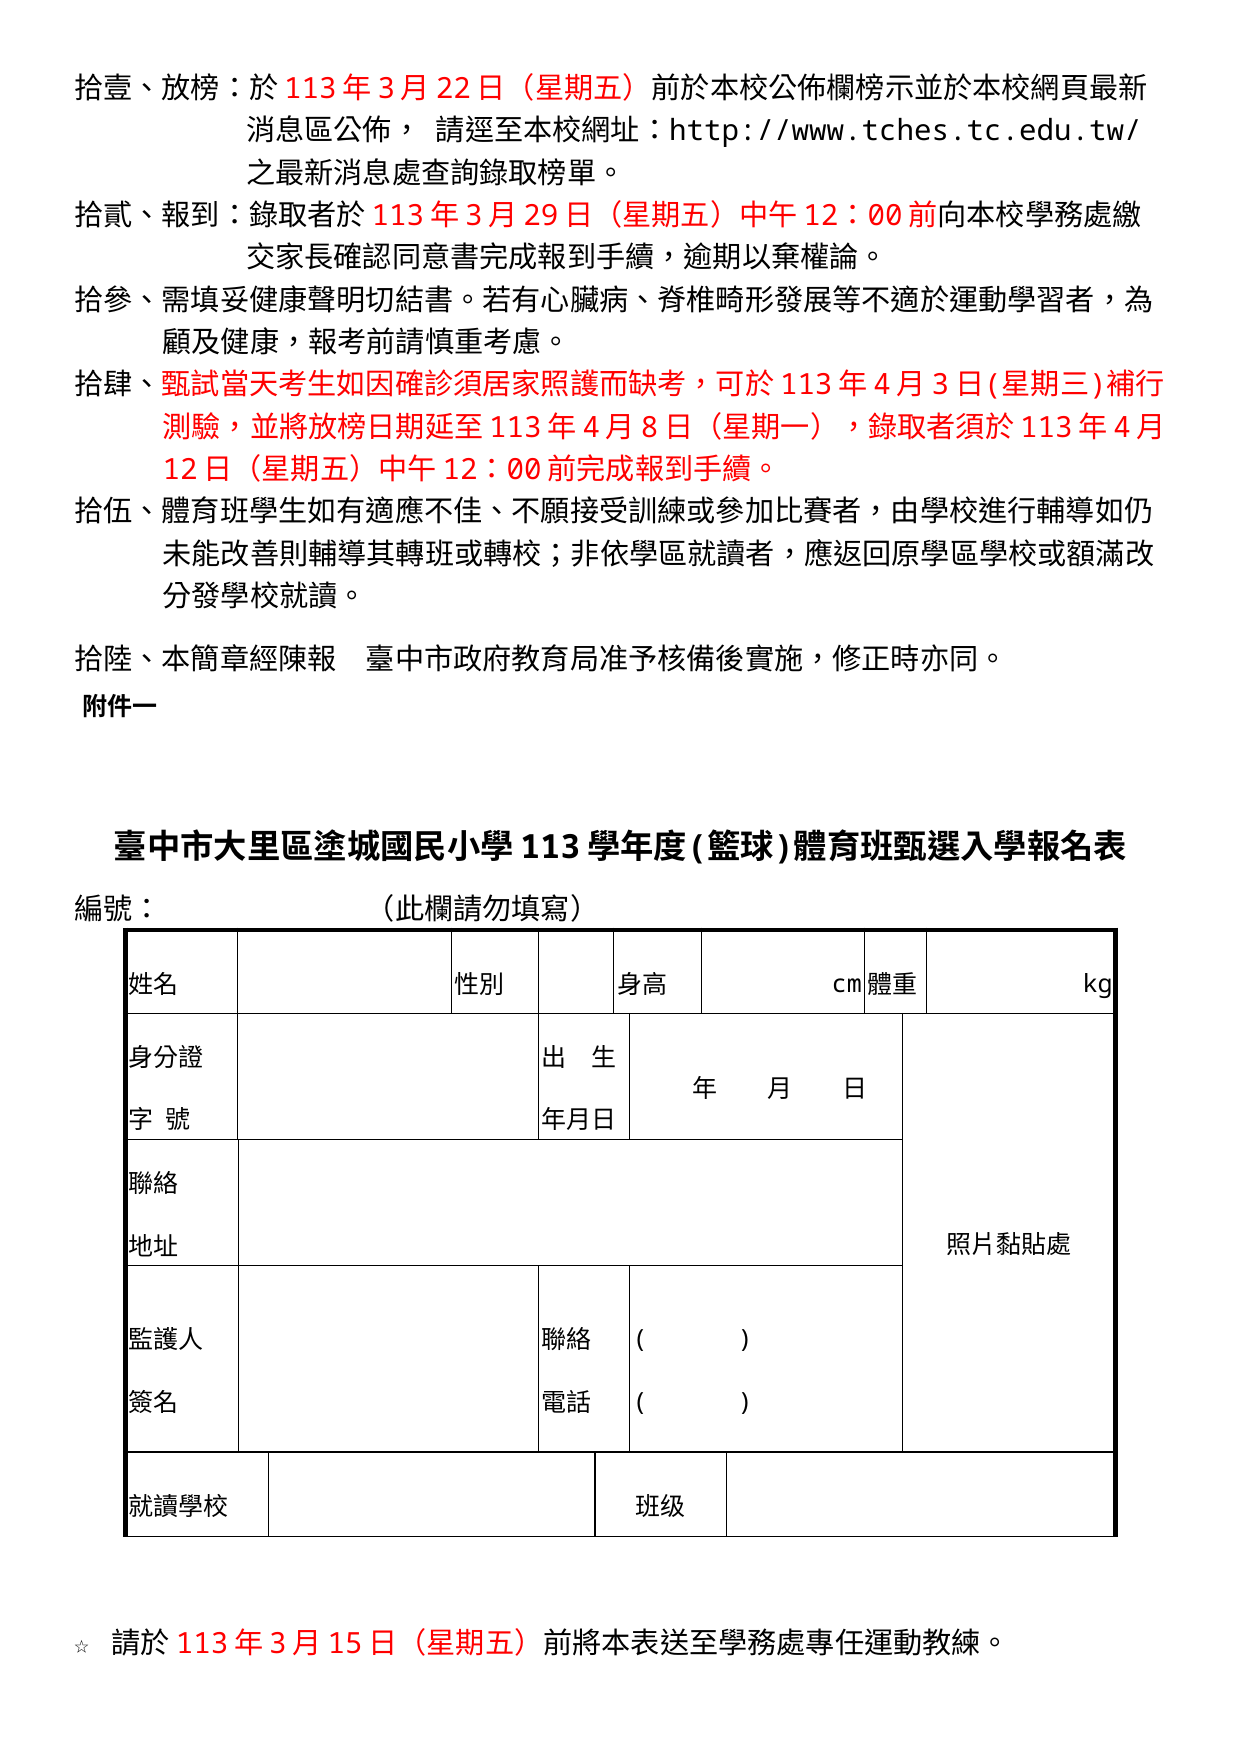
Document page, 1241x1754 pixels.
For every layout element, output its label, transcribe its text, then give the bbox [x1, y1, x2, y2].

table_cell 聯絡 電話 [539, 1266, 629, 1451]
text 拾貳、報到：錄取者於113年3月29日（星期五）中午12：00前向本校學務處繳交家長確認同意書完成報到手續，逾期以棄權論。 [74, 192, 1167, 276]
text 附件一 [83, 687, 184, 723]
table_header 性別 [452, 932, 538, 1013]
table_cell [239, 1140, 902, 1265]
table_header kg [927, 932, 1113, 1013]
table_cell 出 生年月日 [539, 1014, 629, 1139]
text 臺中市大里區塗城國民小學113學年度(籃球)體育班甄選入學報名表 [74, 802, 1167, 865]
table_header cm [702, 932, 864, 1013]
text 拾陸、本簡章經陳報 臺中市政府教育局准予核備後實施，修正時亦同。 [74, 615, 1167, 677]
table_cell 身分證 字 號 [128, 1014, 237, 1139]
text 拾壹、放榜：於113年3月22日（星期五）前於本校公佈欄榜示並於本校網頁最新消息區公佈， 請逕至本校網址：http://www.tches.tc.edu.tw/之最新消息處查詢錄取榜單。 [74, 64, 1167, 192]
list 請於113年3月15日（星期五）前將本表送至學務處專任運動教練。 [74, 1599, 1167, 1662]
table_header 身高 [614, 932, 701, 1013]
text 拾肆、甄試當天考生如因確診須居家照護而缺考，可於113年4月3日(星期三)補行測驗，並將放榜日期延至113年4月8日（星期一），錄取者須於113年4月12日（星期五）中午12：00前完成報到手續。 [74, 361, 1167, 488]
table_cell 照片黏貼處 [903, 1014, 1113, 1451]
table_cell [239, 1266, 538, 1451]
table_cell [727, 1453, 1113, 1536]
text 編號： （此欄請勿填寫） [74, 865, 1050, 927]
table_header 姓名 [128, 932, 237, 1013]
table_cell 年 月 日 [630, 1014, 902, 1139]
table_header 體重 [865, 932, 926, 1013]
text 拾伍、體育班學生如有適應不佳、不願接受訓練或參加比賽者，由學校進行輔導如仍未能改善則輔導其轉班或轉校；非依學區就讀者，應返回原學區學校或額滿改分發學校就讀。 [74, 488, 1167, 615]
table_cell [238, 1014, 538, 1139]
table_header [238, 932, 451, 1013]
text 拾參、需填妥健康聲明切結書。若有心臟病、脊椎畸形發展等不適於運動學習者，為顧及健康，報考前請慎重考慮。 [74, 276, 1167, 361]
table_header [539, 932, 613, 1013]
table_cell 監護人 簽名 [128, 1266, 238, 1451]
table_cell [269, 1453, 594, 1536]
table_cell ( ) ( ) [630, 1266, 902, 1451]
table_cell 班级 [596, 1453, 726, 1536]
table_cell 聯絡 地址 [128, 1140, 238, 1265]
table_cell 就讀學校 [128, 1453, 268, 1536]
